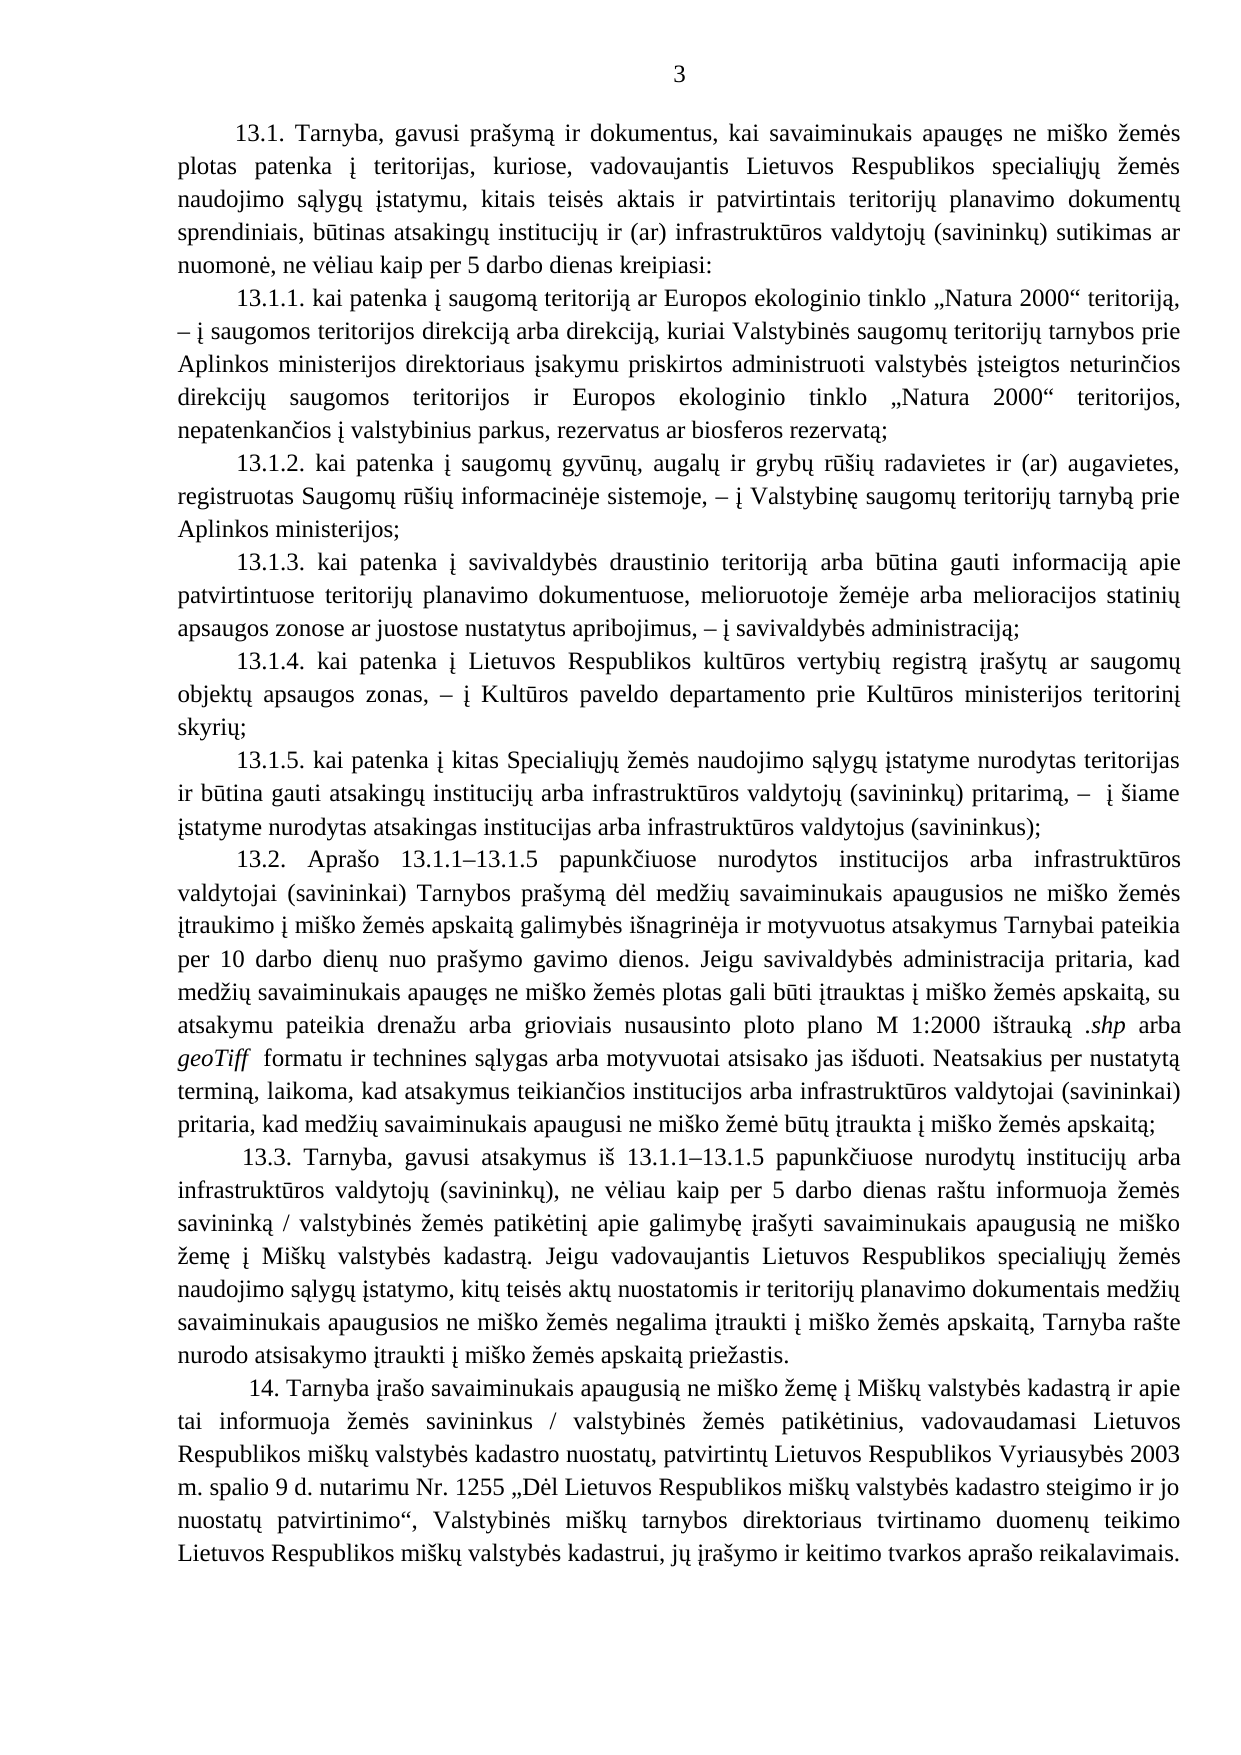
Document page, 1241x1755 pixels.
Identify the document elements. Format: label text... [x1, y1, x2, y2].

text 13.3. Tarnyba, gavusi atsakymus iš 13.1.1–13.1.5 papunkčiuose nurodytų institucijų arba infrastruktūros valdytojų (savininkų), ne vėliau kaip per 5 darbo dienas raštu informuoja žemės savininką / valstybinės žemės patikėtinį apie galimybę įrašyti savaiminukais apaugusią ne miško žemę į Miškų valstybės kadastrą. Jeigu vadovaujantis Lietuvos Respublikos specialiųjų žemės naudojimo sąlygų įstatymo, kitų teisės aktų nuostatomis ir teritorijų planavimo dokumentais medžių savaiminukais apaugusios ne miško žemės negalima įtraukti į miško žemės apskaitą, Tarnyba rašte nurodo atsisakymo įtraukti į miško žemės apskaitą priežastis. [177, 1142, 1181, 1369]
text 13.1. Tarnyba, gavusi prašymą ir dokumentus, kai savaiminukais apaugęs ne miško žemės plotas patenka į teritorijas, kuriose, vadovaujantis Lietuvos Respublikos specialiųjų žemės naudojimo sąlygų įstatymu, kitais teisės aktais ir patvirtintais teritorijų planavimo dokumentų sprendiniais, būtinas atsakingų institucijų ir (ar) infrastruktūros valdytojų (savininkų) sutikimas ar nuomonė, ne vėliau kaip per 5 darbo dienas kreipiasi: [177, 118, 1181, 279]
text 13.1.5. kai patenka į kitas Specialiųjų žemės naudojimo sąlygų įstatyme nurodytas teritorijas ir būtina gauti atsakingų institucijų arba infrastruktūros valdytojų (savininkų) pritarimą, – į šiame įstatyme nurodytas atsakingas institucijas arba infrastruktūros valdytojus (savininkus); [177, 746, 1181, 840]
text 14. Tarnyba įrašo savaiminukais apaugusią ne miško žemę į Miškų valstybės kadastrą ir apie tai informuoja žemės savininkus / valstybinės žemės patikėtinius, vadovaudamasi Lietuvos Respublikos miškų valstybės kadastro nuostatų, patvirtintų Lietuvos Respublikos Vyriausybės 2003 m. spalio 9 d. nutarimu Nr. 1255 „Dėl Lietuvos Respublikos miškų valstybės kadastro steigimo ir jo nuostatų patvirtinimo“, Valstybinės miškų tarnybos direktoriaus tvirtinamo duomenų teikimo Lietuvos Respublikos miškų valstybės kadastrui, jų įrašymo ir keitimo tvarkos aprašo reikalavimais. [177, 1373, 1181, 1567]
text 13.1.2. kai patenka į saugomų gyvūnų, augalų ir grybų rūšių radavietes ir (ar) augavietes, registruotas Saugomų rūšių informacinėje sistemoje, – į Valstybinę saugomų teritorijų tarnybą prie Aplinkos ministerijos; [177, 448, 1181, 543]
text 13.1.3. kai patenka į savivaldybės draustinio teritoriją arba būtina gauti informaciją apie patvirtintuose teritorijų planavimo dokumentuose, melioruotoje žemėje arba melioracijos statinių apsaugos zonose ar juostose nustatytus apribojimus, – į savivaldybės administraciją; [177, 547, 1181, 642]
text 13.2. Aprašo 13.1.1–13.1.5 papunkčiuose nurodytos institucijos arba infrastruktūros valdytojai (savininkai) Tarnybos prašymą dėl medžių savaiminukais apaugusios ne miško žemės įtraukimo į miško žemės apskaitą galimybės išnagrinėja ir motyvuotus atsakymus Tarnybai pateikia per 10 darbo dienų nuo prašymo gavimo dienos. Jeigu savivaldybės administracija pritaria, kad medžių savaiminukais apaugęs ne miško žemės plotas gali būti įtrauktas į miško žemės apskaitą, su atsakymu pateikia drenažu arba grioviais nusausinto ploto plano M 1:2000 ištrauką .shp arba geoTiff formatu ir technines sąlygas arba motyvuotai atsisako jas išduoti. Neatsakius per nustatytą terminą, laikoma, kad atsakymus teikiančios institucijos arba infrastruktūros valdytojai (savininkai) pritaria, kad medžių savaiminukais apaugusi ne miško žemė būtų įtraukta į miško žemės apskaitą; [177, 844, 1181, 1137]
text 13.1.4. kai patenka į Lietuvos Respublikos kultūros vertybių registrą įrašytų ar saugomų objektų apsaugos zonas, – į Kultūros paveldo departamento prie Kultūros ministerijos teritorinį skyrių; [177, 646, 1181, 741]
text 13.1.1. kai patenka į saugomą teritoriją ar Europos ekologinio tinklo „Natura 2000“ teritoriją, – į saugomos teritorijos direkciją arba direkciją, kuriai Valstybinės saugomų teritorijų tarnybos prie Aplinkos ministerijos direktoriaus įsakymu priskirtos administruoti valstybės įsteigtos neturinčios direkcijų saugomos teritorijos ir Europos ekologinio tinklo „Natura 2000“ teritorijos, nepatenkančios į valstybinius parkus, rezervatus ar biosferos rezervatą; [177, 283, 1181, 444]
